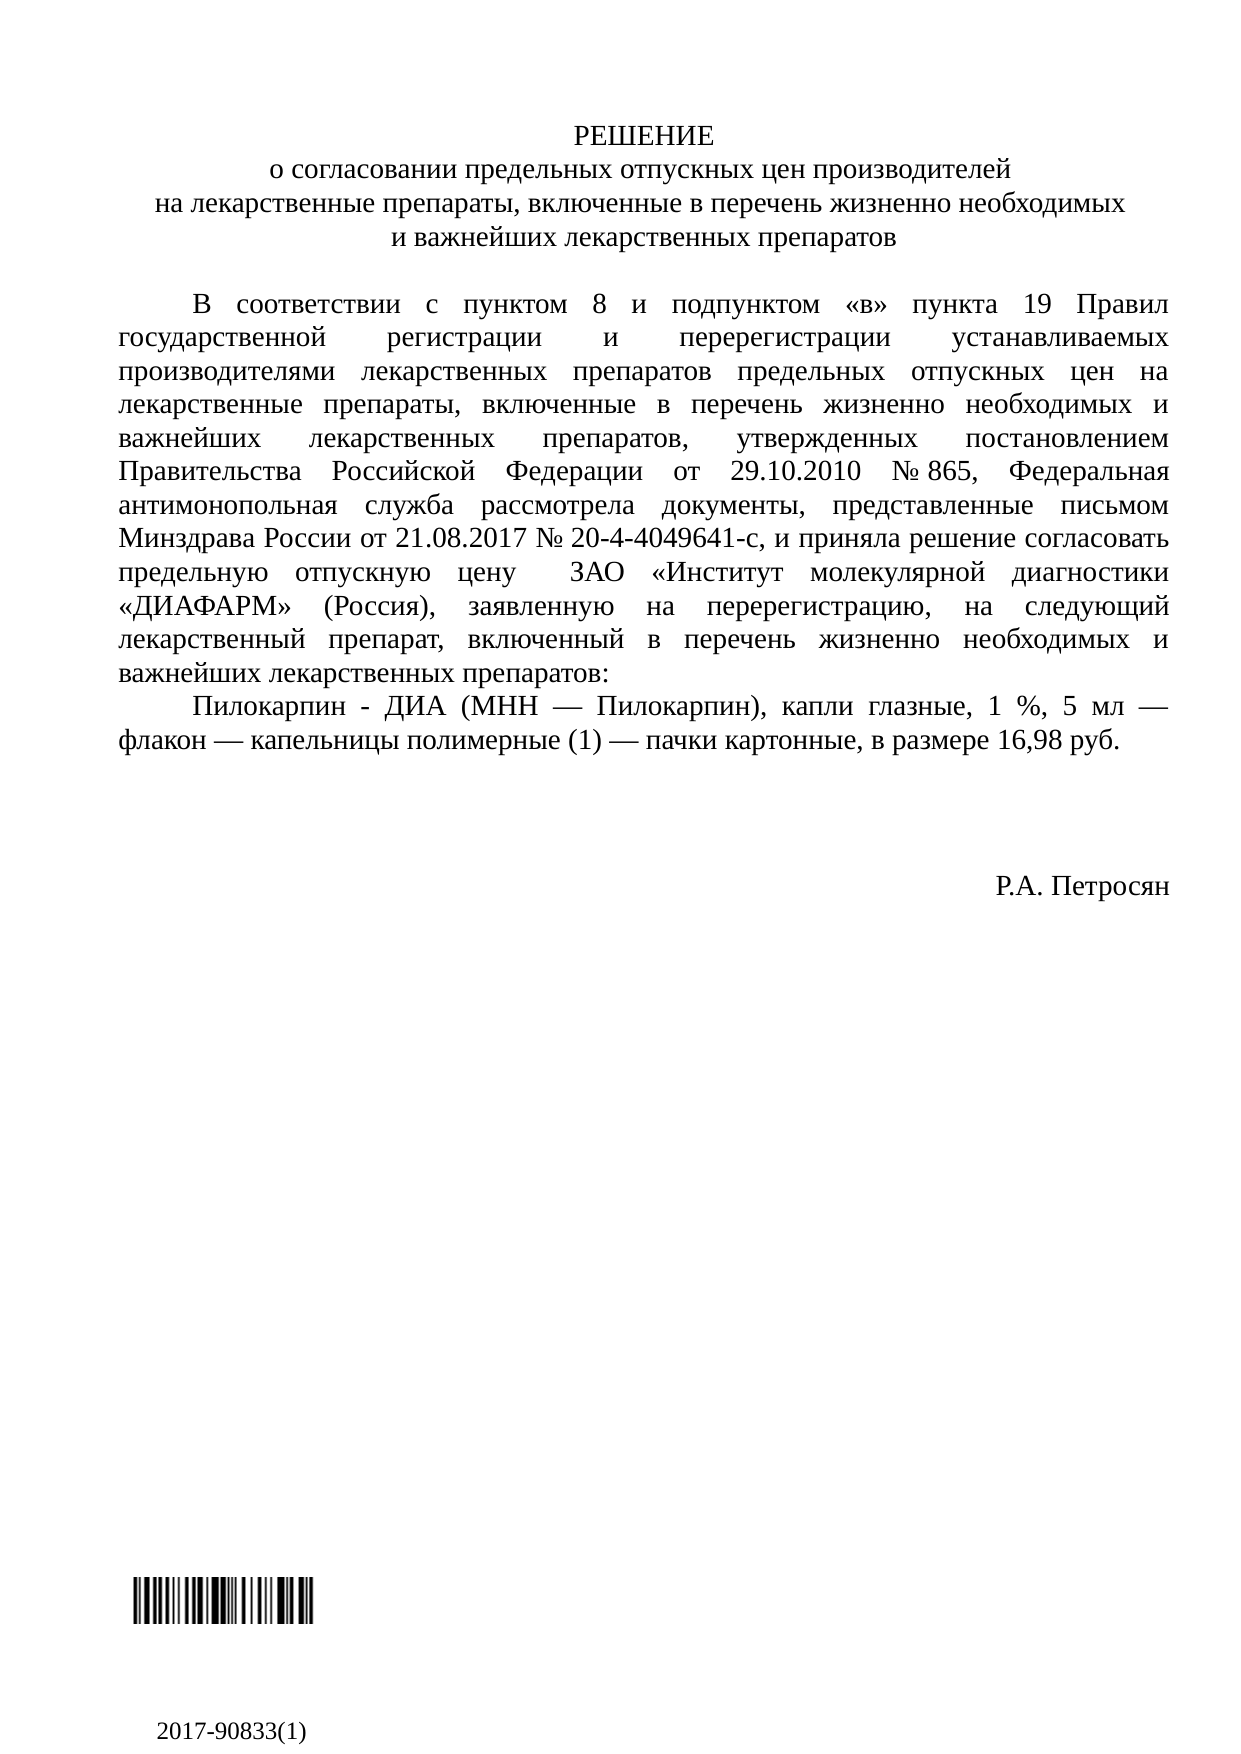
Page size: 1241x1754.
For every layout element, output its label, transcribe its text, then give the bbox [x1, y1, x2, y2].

text о согласовании предельных отпускных цен производителей [118, 152, 1170, 185]
text РЕШЕНИЕ [118, 118, 1170, 152]
text и важнейших лекарственных препаратов [118, 219, 1170, 252]
text на лекарственные препараты, включенные в перечень жизненно необходимых [118, 185, 1170, 219]
text В соответствии с пунктом 8 и подпунктом «в» пункта 19 Правил государственной регистрации и перерегистрации устанавливаемых производителями лекарственных препаратов предельных отпускных цен на лекарственные препараты, включенные в перечень жизненно необходимых и важнейших лекарственных препаратов, утвержденных постановлением Правительства Российской Федерации от 29.10.2010 № 865, Федеральная антимонопольная служба рассмотрела документы, представленные письмом Минздрава России от 21.08.2017 № 20-4-4049641-с, и приняла решение согласовать предельную отпускную цену ЗАО «Институт молекулярной диагностики «ДИАФАРМ» (Россия), заявленную на перерегистрацию, на следующий лекарственный препарат, включенный в перечень жизненно необходимых и важнейших лекарственных препаратов: [118, 286, 1170, 688]
picture [118, 1577, 331, 1624]
text Р.А. Петросян [118, 868, 1170, 902]
text Пилокарпин - ДИА (МНН — Пилокарпин), капли глазные, 1 %, 5 мл — флакон — капельницы полимерные (1) — пачки картонные, в размере 16,98 руб. [118, 688, 1170, 755]
